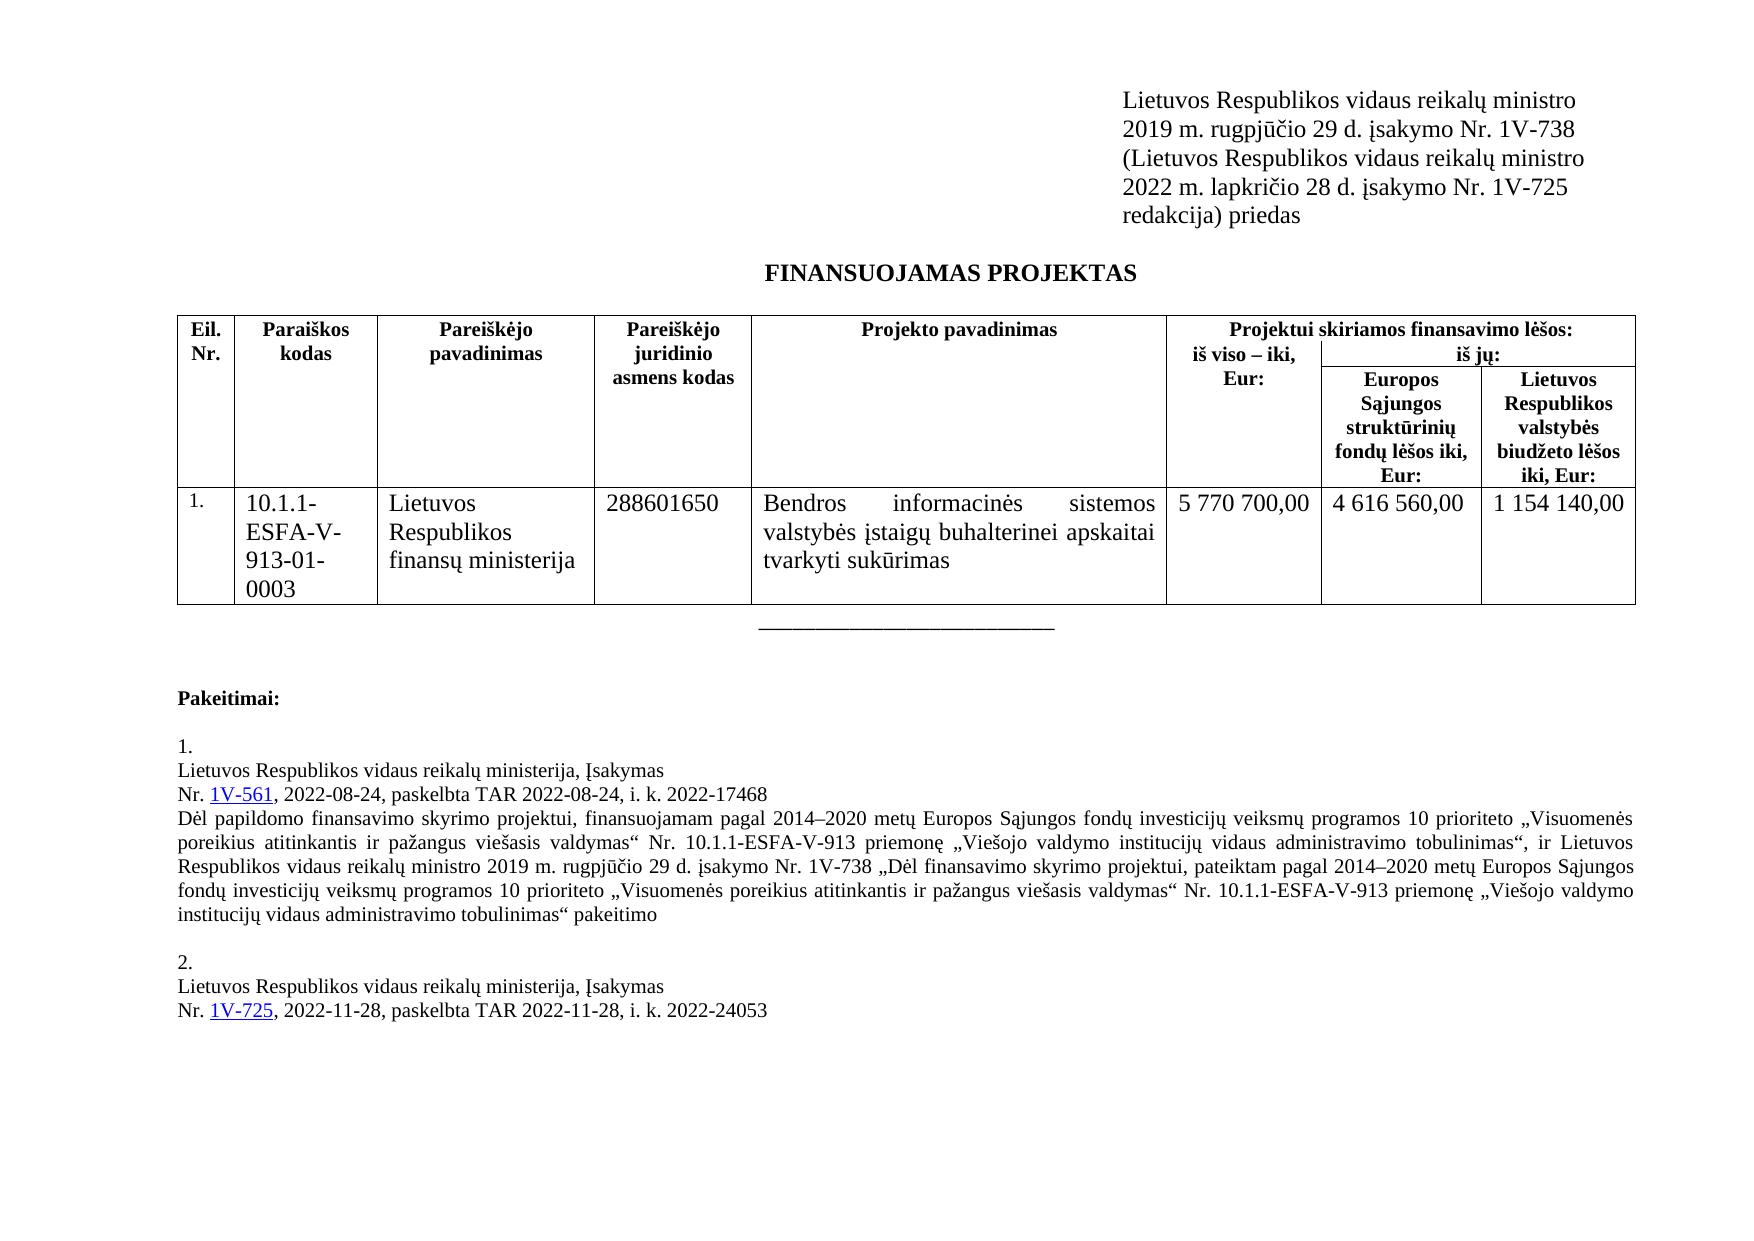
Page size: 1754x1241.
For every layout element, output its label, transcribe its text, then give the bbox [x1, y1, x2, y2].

text redakcija) priedas [1122, 200, 1636, 229]
text Lietuvos Respublikos vidaus reikalų ministro [1122, 85, 1636, 114]
text 2019 m. rugpjūčio 29 d. įsakymo Nr. 1V-738 [1122, 114, 1636, 143]
table_cell iš viso – iki, Eur: [1167, 341, 1321, 487]
table_cell 1. [178, 488, 234, 604]
text FINANSUOJAMAS PROJEKTAS [177, 258, 1636, 287]
text Nr. 1V-561, 2022-08-24, paskelbta TAR 2022-08-24, i. k. 2022-17468 [177, 782, 1636, 806]
table_cell Lietuvos Respublikos finansų ministerija [378, 488, 594, 604]
text Lietuvos Respublikos vidaus reikalų ministerija, Įsakymas [177, 758, 1636, 782]
table_cell iš jų: [1322, 341, 1635, 366]
table_cell 288601650 [595, 488, 751, 604]
table_header Eil. Nr. [178, 316, 234, 487]
table_cell 4 616 560,00 [1322, 488, 1481, 604]
table_header Pareiškėjo juridinio asmens kodas [595, 316, 751, 487]
table_cell Bendros informacinės sistemos valstybės įstaigų buhalterinei apskaitai tvarkyti sukūrimas [752, 488, 1166, 604]
table_cell 10.1.1-ESFA-V-913-01-0003 [235, 488, 377, 604]
text 2022 m. lapkričio 28 d. įsakymo Nr. 1V-725 [1122, 172, 1636, 200]
table_header Projektui skiriamos finansavimo lėšos: [1167, 316, 1635, 341]
text (Lietuvos Respublikos vidaus reikalų ministro [1122, 143, 1636, 172]
text __________________________ [177, 605, 1636, 633]
table_cell Europos Sąjungos struktūrinių fondų lėšos iki, Eur: [1322, 367, 1481, 487]
table_cell Lietuvos Respublikos valstybės biudžeto lėšos iki, Eur: [1482, 367, 1635, 487]
table_header Pareiškėjo pavadinimas [378, 316, 594, 487]
table_cell 1 154 140,00 [1482, 488, 1635, 604]
table_header Paraiškos kodas [235, 316, 377, 487]
table_cell 5 770 700,00 [1167, 488, 1321, 604]
text Pakeitimai: [177, 685, 1636, 709]
text Dėl papildomo finansavimo skyrimo projektui, finansuojamam pagal 2014–2020 metų Europos Sąjungos fondų investicijų veiksmų programos 10 prioriteto „Visuomenės poreikius atitinkantis ir pažangus viešasis valdymas“ Nr. 10.1.1-ESFA-V-913 priemonę „Viešojo valdymo institucijų vidaus administravimo tobulinimas“, ir Lietuvos Respublikos vidaus reikalų ministro 2019 m. rugpjūčio 29 d. įsakymo Nr. 1V-738 „Dėl finansavimo skyrimo projektui, pateiktam pagal 2014–2020 metų Europos Sąjungos fondų investicijų veiksmų programos 10 prioriteto „Visuomenės poreikius atitinkantis ir pažangus viešasis valdymas“ Nr. 10.1.1-ESFA-V-913 priemonę „Viešojo valdymo institucijų vidaus administravimo tobulinimas“ pakeitimo [177, 806, 1636, 926]
text 1. [177, 733, 1636, 758]
text Lietuvos Respublikos vidaus reikalų ministerija, Įsakymas [177, 974, 1636, 998]
text 2. [177, 950, 1636, 974]
table_header Projekto pavadinimas [752, 316, 1166, 487]
text Nr. 1V-725, 2022-11-28, paskelbta TAR 2022-11-28, i. k. 2022-24053 [177, 998, 1636, 1022]
